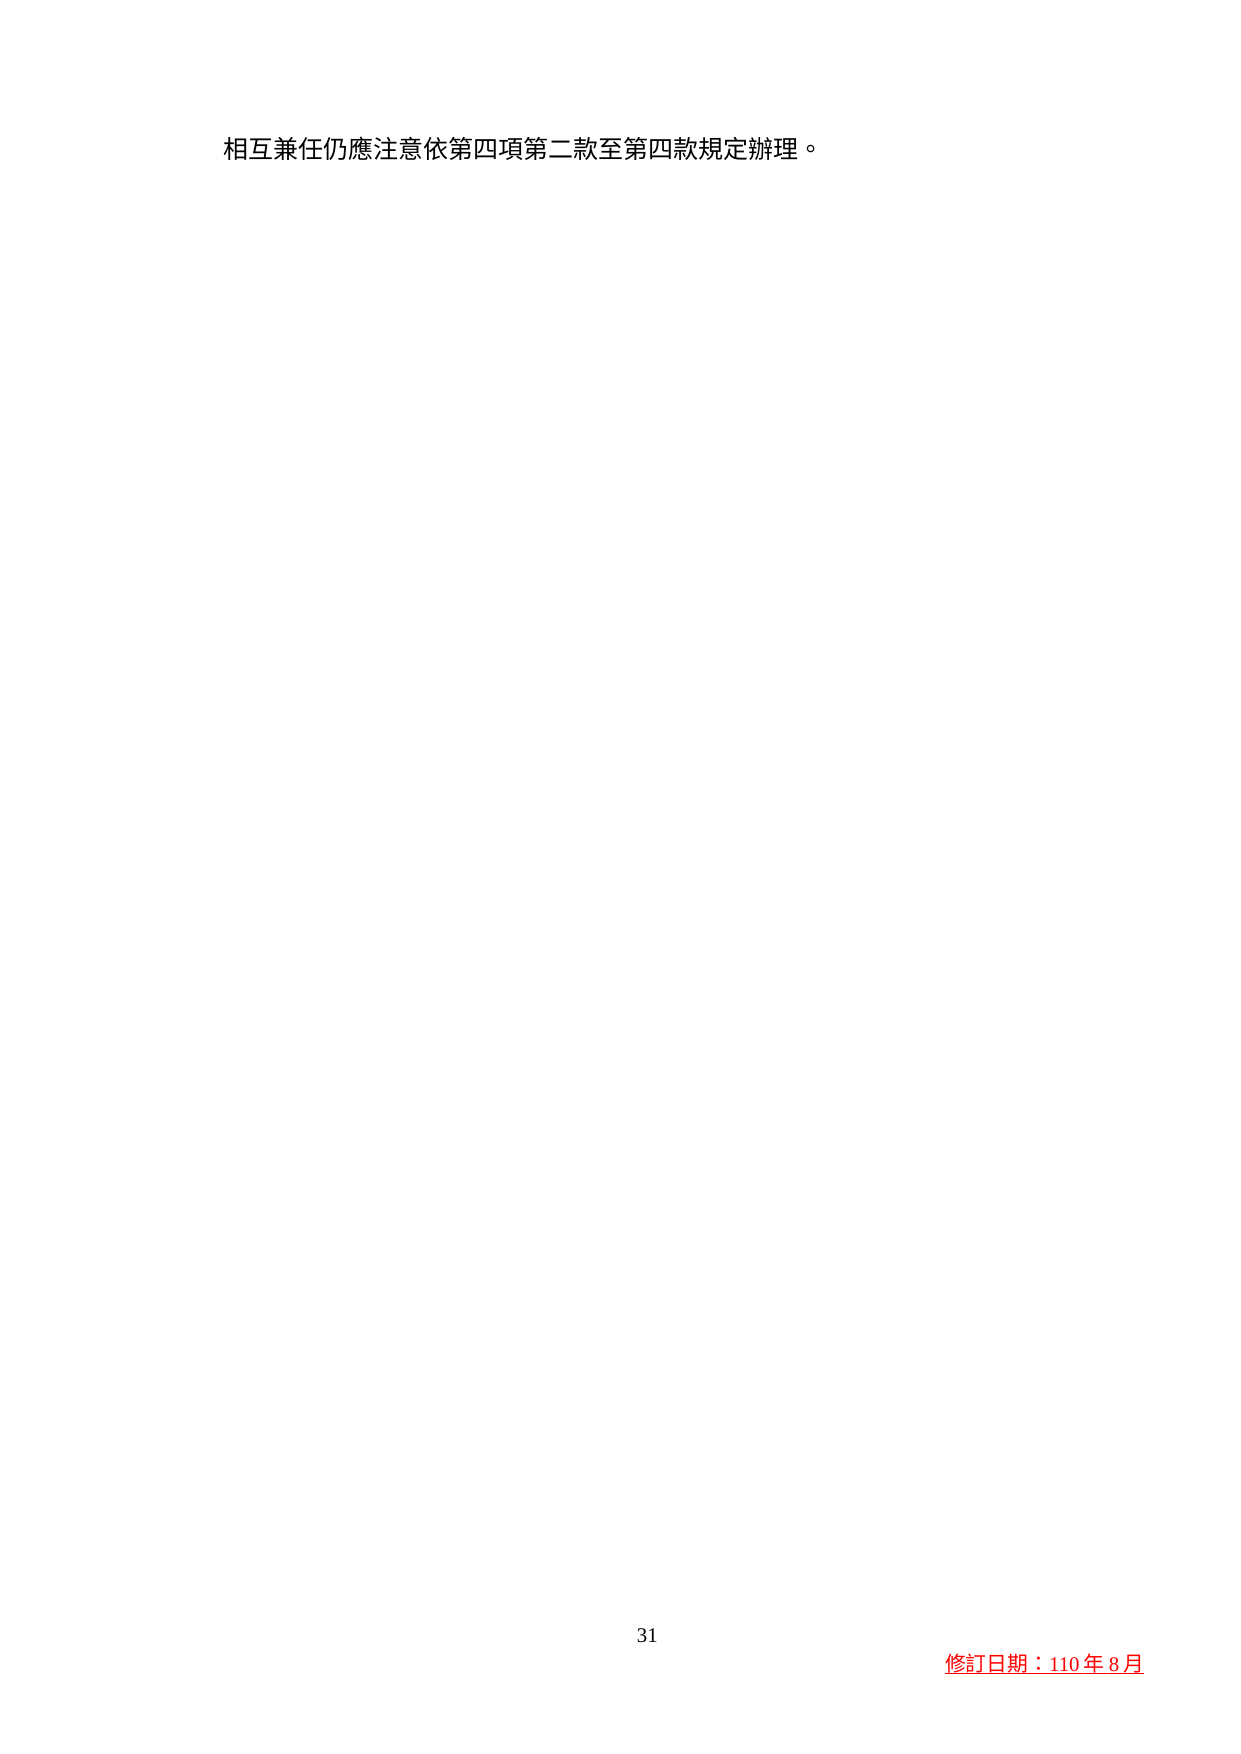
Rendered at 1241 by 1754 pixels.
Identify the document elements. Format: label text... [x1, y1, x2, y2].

text 相互兼任仍應注意依第四項第二款至第四款規定辦理。 [150, 106, 1144, 168]
